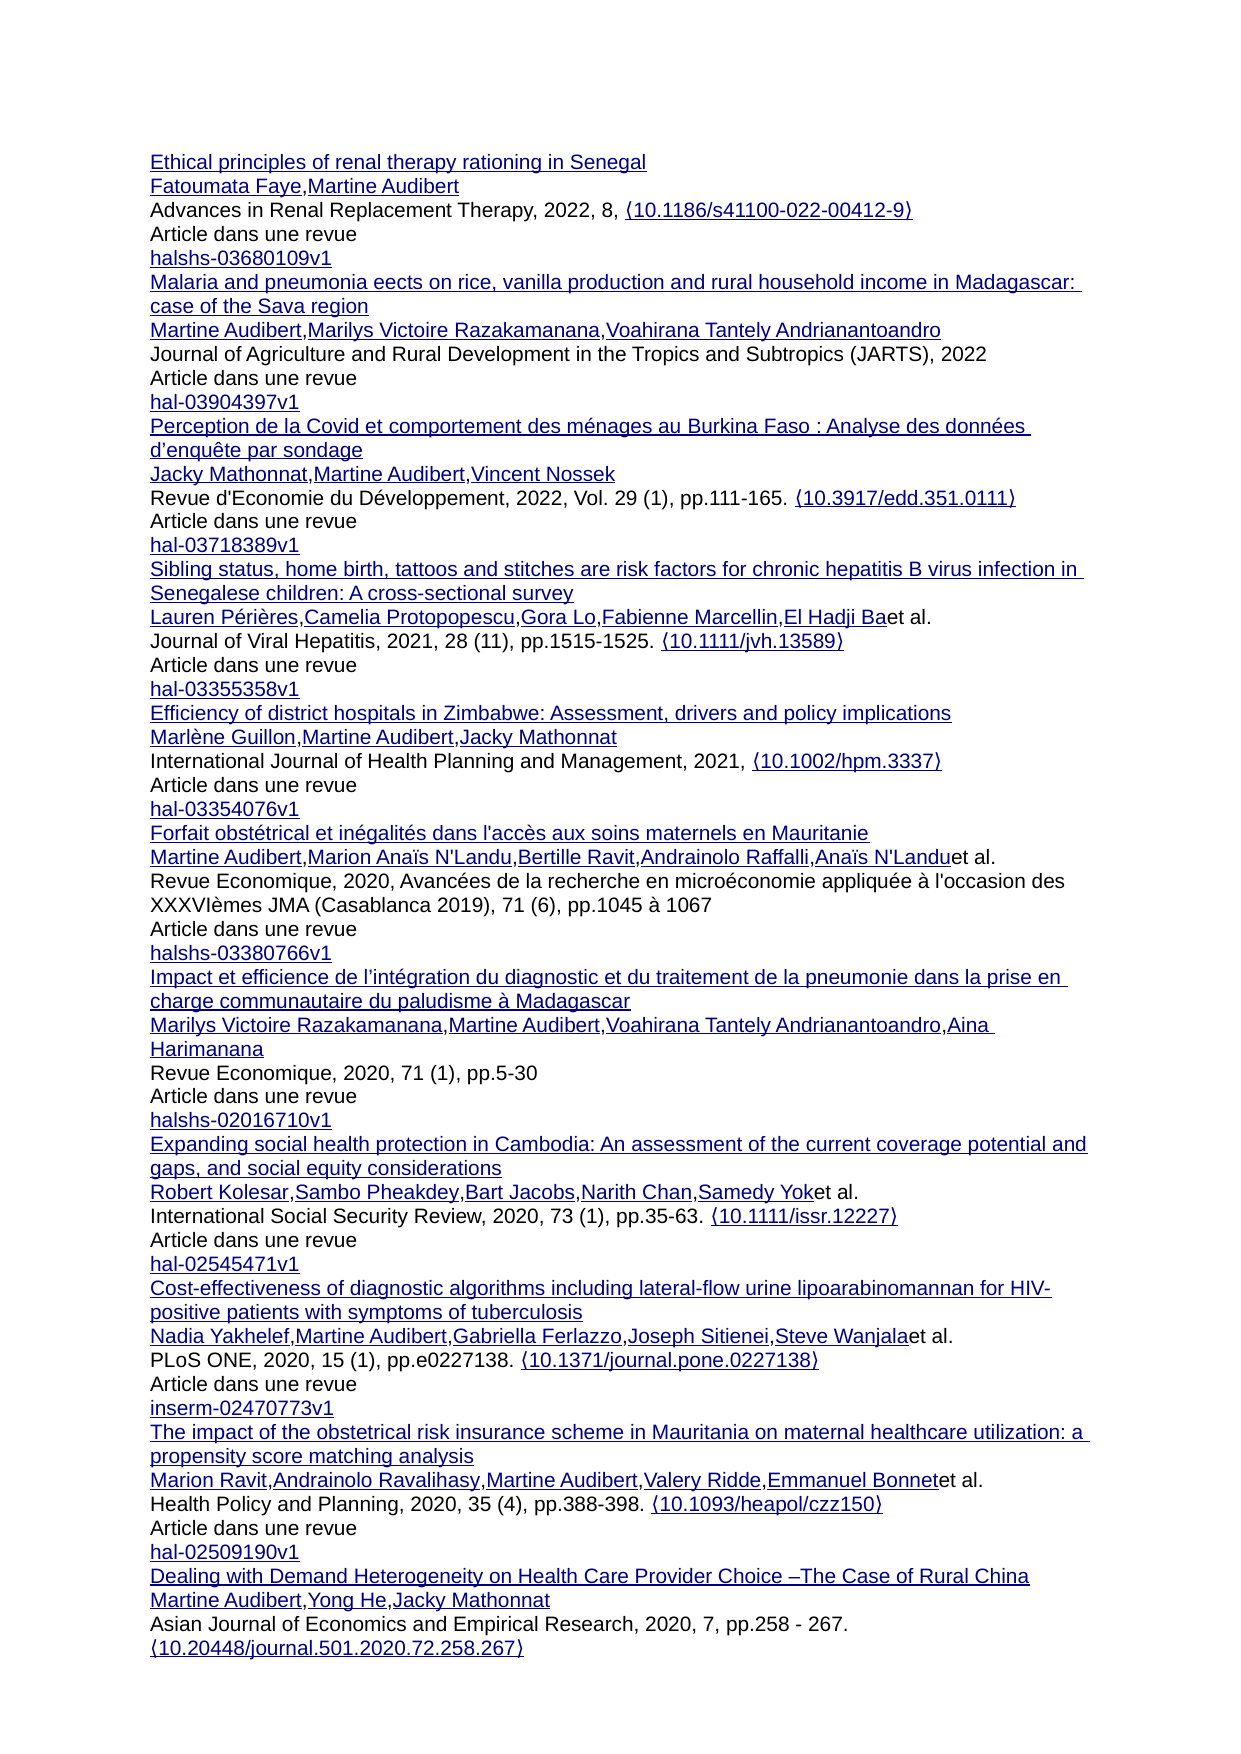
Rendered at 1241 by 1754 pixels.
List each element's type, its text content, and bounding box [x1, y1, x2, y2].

table_cell Ethical principles of renal therapy rationing in Senegal Fatoumata Faye,Martine Audibert Advances in Renal Replacement Therapy, 2022, 8, ⟨10.1186/s41100-022-00412-9⟩ Article dans une revue halshs-03680109v1 [150, 150, 1090, 270]
table_cell propensity score matching analysis Marion Ravit,Andrainolo Ravalihasy,Martine Audibert,Valery Ridde,Emmanuel Bonnetet al. Health Policy and Planning, 2020, 35 (4), pp.388-398. ⟨10.1093/heapol/czz150⟩ Article dans une revue hal-02509190v1 [150, 1442, 1090, 1563]
table_cell Efficiency of district hospitals in Zimbabwe: Assessment, drivers and policy implications Marlène Guillon,Martine Audibert,Jacky Mathonnat International Journal of Health Planning and Management, 2021, ⟨10.1002/hpm.3337⟩ Article dans une revue hal-03354076v1 [150, 701, 1090, 821]
table_cell Expanding social health protection in Cambodia: An assessment of the current coverage potential and gaps, and social equity considerations Robert Kolesar,Sambo Pheakdey,Bart Jacobs,Narith Chan,Samedy Yoket al. International Social Security Review, 2020, 73 (1), pp.35-63. ⟨10.1111/issr.12227⟩ Article dans une revue hal-02545471v1 [150, 1132, 1090, 1276]
table_cell Cost-effectiveness of diagnostic algorithms including lateral-flow urine lipoarabinomannan for HIV-positive patients with symptoms of tuberculosis Nadia Yakhelef,Martine Audibert,Gabriella Ferlazzo,Joseph Sitienei,Steve Wanjalaet al. PLoS ONE, 2020, 15 (1), pp.e0227138. ⟨10.1371/journal.pone.0227138⟩ Article dans une revue inserm-02470773v1 [150, 1276, 1090, 1420]
table_cell Forfait obstétrical et inégalités dans l'accès aux soins maternels en Mauritanie Martine Audibert,Marion Anaïs N'Landu,Bertille Ravit,Andrainolo Raffalli,Anaïs N'Landuet al. Revue Economique, 2020, Avancées de la recherche en microéconomie appliquée à l'occasion des XXXVIèmes JMA (Casablanca 2019), 71 (6), pp.1045 à 1067 Article dans une revue halshs-03380766v1 [150, 821, 1090, 964]
table_cell Sibling status, home birth, tattoos and stitches are risk factors for chronic hepatitis B virus infection in Senegalese children: A cross‐sectional survey Lauren Périères,Camelia Protopopescu,Gora Lo,Fabienne Marcellin,El Hadji Baet al. Journal of Viral Hepatitis, 2021, 28 (11), pp.1515-1525. ⟨10.1111/jvh.13589⟩ Article dans une revue hal-03355358v1 [150, 557, 1090, 701]
table_cell Perception de la Covid et comportement des ménages au Burkina Faso : Analyse des données d’enquête par sondage Jacky Mathonnat,Martine Audibert,Vincent Nossek Revue d'Economie du Développement, 2022, Vol. 29 (1), pp.111-165. ⟨10.3917/edd.351.0111⟩ Article dans une revue hal-03718389v1 [150, 414, 1090, 557]
table_cell Impact et efficience de l’intégration du diagnostic et du traitement de la pneumonie dans la prise en charge communautaire du paludisme à Madagascar Marilys Victoire Razakamanana,Martine Audibert,Voahirana Tantely Andrianantoandro,Aina Harimanana Revue Economique, 2020, 71 (1), pp.5-30 Article dans une revue halshs-02016710v1 [150, 965, 1090, 1132]
table_cell The impact of the obstetrical risk insurance scheme in Mauritania on maternal healthcare utilization: a [150, 1420, 1090, 1441]
table_cell Dealing with Demand Heterogeneity on Health Care Provider Choice –The Case of Rural China Martine Audibert,Yong He,Jacky Mathonnat Asian Journal of Economics and Empirical Research, 2020, 7, pp.258 - 267. ⟨10.20448/journal.501.2020.72.258.267⟩ [150, 1564, 1090, 1659]
table_cell Malaria and pneumonia eects on rice, vanilla production and rural household income in Madagascar: case of the Sava region Martine Audibert,Marilys Victoire Razakamanana,Voahirana Tantely Andrianantoandro Journal of Agriculture and Rural Development in the Tropics and Subtropics (JARTS), 2022 Article dans une revue hal-03904397v1 [150, 270, 1090, 413]
